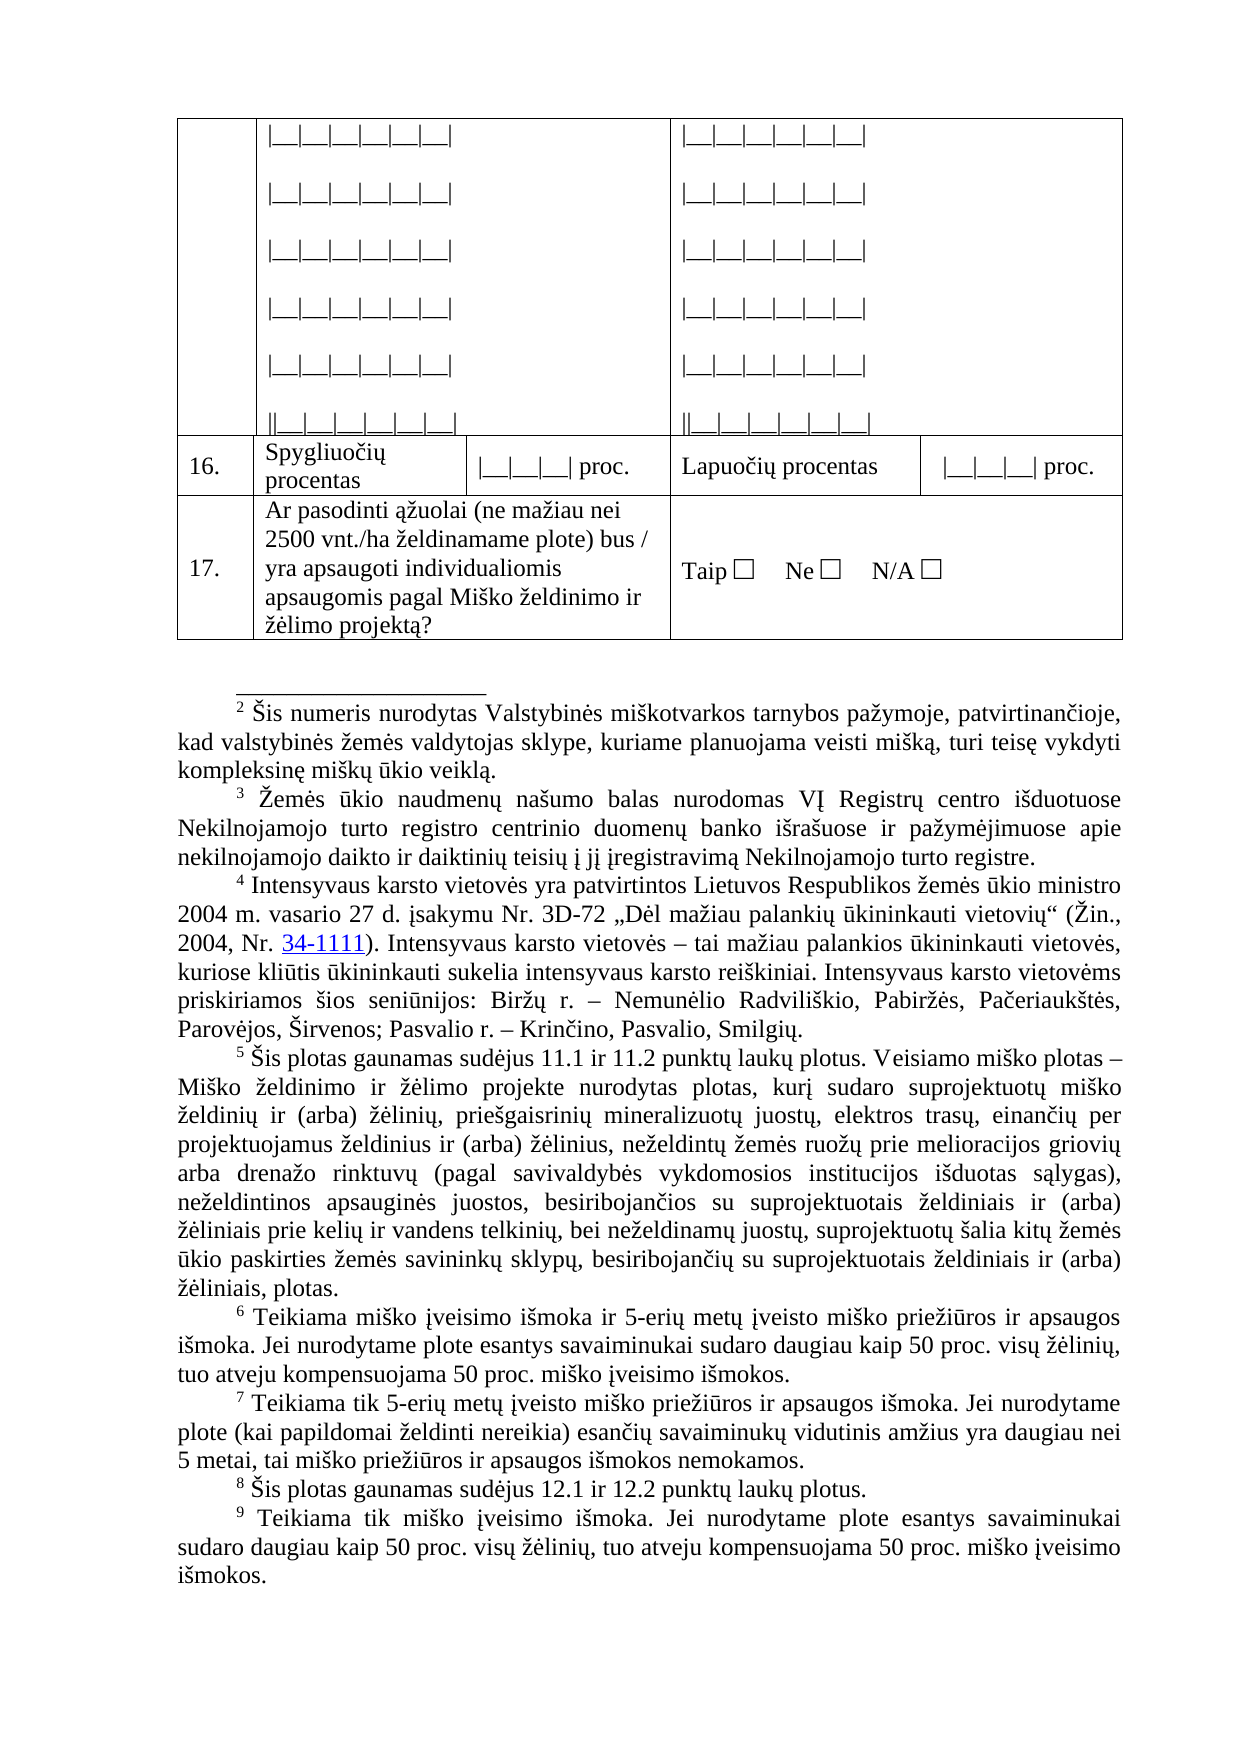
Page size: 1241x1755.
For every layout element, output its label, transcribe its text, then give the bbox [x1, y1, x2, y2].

table_cell |__|__|__| proc. [467, 436, 670, 494]
text 5 Šis plotas gaunamas sudėjus 11.1 ir 11.2 punktų laukų plotus. Veisiamo miško plotas – Miško želdinimo ir žėlimo projekte nurodytas plotas, kurį sudaro suprojektuotų miško želdinių ir (arba) žėlinių, priešgaisrinių mineralizuotų juostų, elektros trasų, einančių per projektuojamus želdinius ir (arba) žėlinius, neželdintų žemės ruožų prie melioracijos griovių arba drenažo rinktuvų (pagal savivaldybės vykdomosios institucijos išduotas sąlygas), neželdintinos apsauginės juostos, besiribojančios su suprojektuotais želdiniais ir (arba) žėliniais prie kelių ir vandens telkinių, bei neželdinamų juostų, suprojektuotų šalia kitų žemės ūkio paskirties žemės savininkų sklypų, besiribojančių su suprojektuotais želdiniais ir (arba) žėliniais, plotas. [177, 1043, 1122, 1302]
text 8 Šis plotas gaunamas sudėjus 12.1 ir 12.2 punktų laukų plotus. [177, 1474, 1122, 1503]
table_cell 17. [178, 496, 253, 639]
table_cell Ar pasodinti ąžuolai (ne mažiau nei 2500 vnt./ha želdinamame plote) bus / yra apsaugoti individualiomis apsaugomis pagal Miško želdinimo ir žėlimo projektą? [254, 496, 670, 639]
text ____________________ [177, 669, 1122, 698]
table_cell Spygliuočių procentas [254, 436, 466, 494]
table_cell [178, 119, 256, 435]
table_cell 16. [178, 436, 253, 494]
table_cell Lapuočių procentas [671, 436, 920, 494]
text 3 Žemės ūkio naudmenų našumo balas nurodomas VĮ Registrų centro išduotuose Nekilnojamojo turto registro centrinio duomenų banko išrašuose ir pažymėjimuose apie nekilnojamojo daikto ir daiktinių teisių į jį įregistravimą Nekilnojamojo turto registre. [177, 784, 1122, 870]
text 2 Šis numeris nurodytas Valstybinės miškotvarkos tarnybos pažymoje, patvirtinančioje, kad valstybinės žemės valdytojas sklype, kuriame planuojama veisti mišką, turi teisę vykdyti kompleksinę miškų ūkio veiklą. [177, 698, 1122, 784]
table_cell |__|__|__|__|__|__| |__|__|__|__|__|__| |__|__|__|__|__|__| |__|__|__|__|__|__| |__|__|__|__|__|__| ||__|__|__|__|__|__| [257, 119, 670, 435]
text 9 Teikiama tik miško įveisimo išmoka. Jei nurodytame plote esantys savaiminukai sudaro daugiau kaip 50 proc. visų žėlinių, tuo atveju kompensuojama 50 proc. miško įveisimo išmokos. [177, 1503, 1122, 1589]
table_cell |__|__|__| proc. [921, 436, 1122, 494]
text 4 Intensyvaus karsto vietovės yra patvirtintos Lietuvos Respublikos žemės ūkio ministro 2004 m. vasario 27 d. įsakymu Nr. 3D-72 „Dėl mažiau palankių ūkininkauti vietovių“ (Žin., 2004, Nr. 34-1111). Intensyvaus karsto vietovės – tai mažiau palankios ūkininkauti vietovės, kuriose kliūtis ūkininkauti sukelia intensyvaus karsto reiškiniai. Intensyvaus karsto vietovėms priskiriamos šios seniūnijos: Biržų r. – Nemunėlio Radviliškio, Pabiržės, Pačeriaukštės, Parovėjos, Širvenos; Pasvalio r. – Krinčino, Pasvalio, Smilgių. [177, 870, 1122, 1043]
table_cell Taip □ Ne □ N/A □ [671, 496, 1122, 639]
text 7 Teikiama tik 5-erių metų įveisto miško priežiūros ir apsaugos išmoka. Jei nurodytame plote (kai papildomai želdinti nereikia) esančių savaiminukų vidutinis amžius yra daugiau nei 5 metai, tai miško priežiūros ir apsaugos išmokos nemokamos. [177, 1388, 1122, 1474]
text 6 Teikiama miško įveisimo išmoka ir 5-erių metų įveisto miško priežiūros ir apsaugos išmoka. Jei nurodytame plote esantys savaiminukai sudaro daugiau kaip 50 proc. visų žėlinių, tuo atveju kompensuojama 50 proc. miško įveisimo išmokos. [177, 1302, 1122, 1388]
table_cell |__|__|__|__|__|__| |__|__|__|__|__|__| |__|__|__|__|__|__| |__|__|__|__|__|__| |__|__|__|__|__|__| ||__|__|__|__|__|__| [671, 119, 1122, 435]
